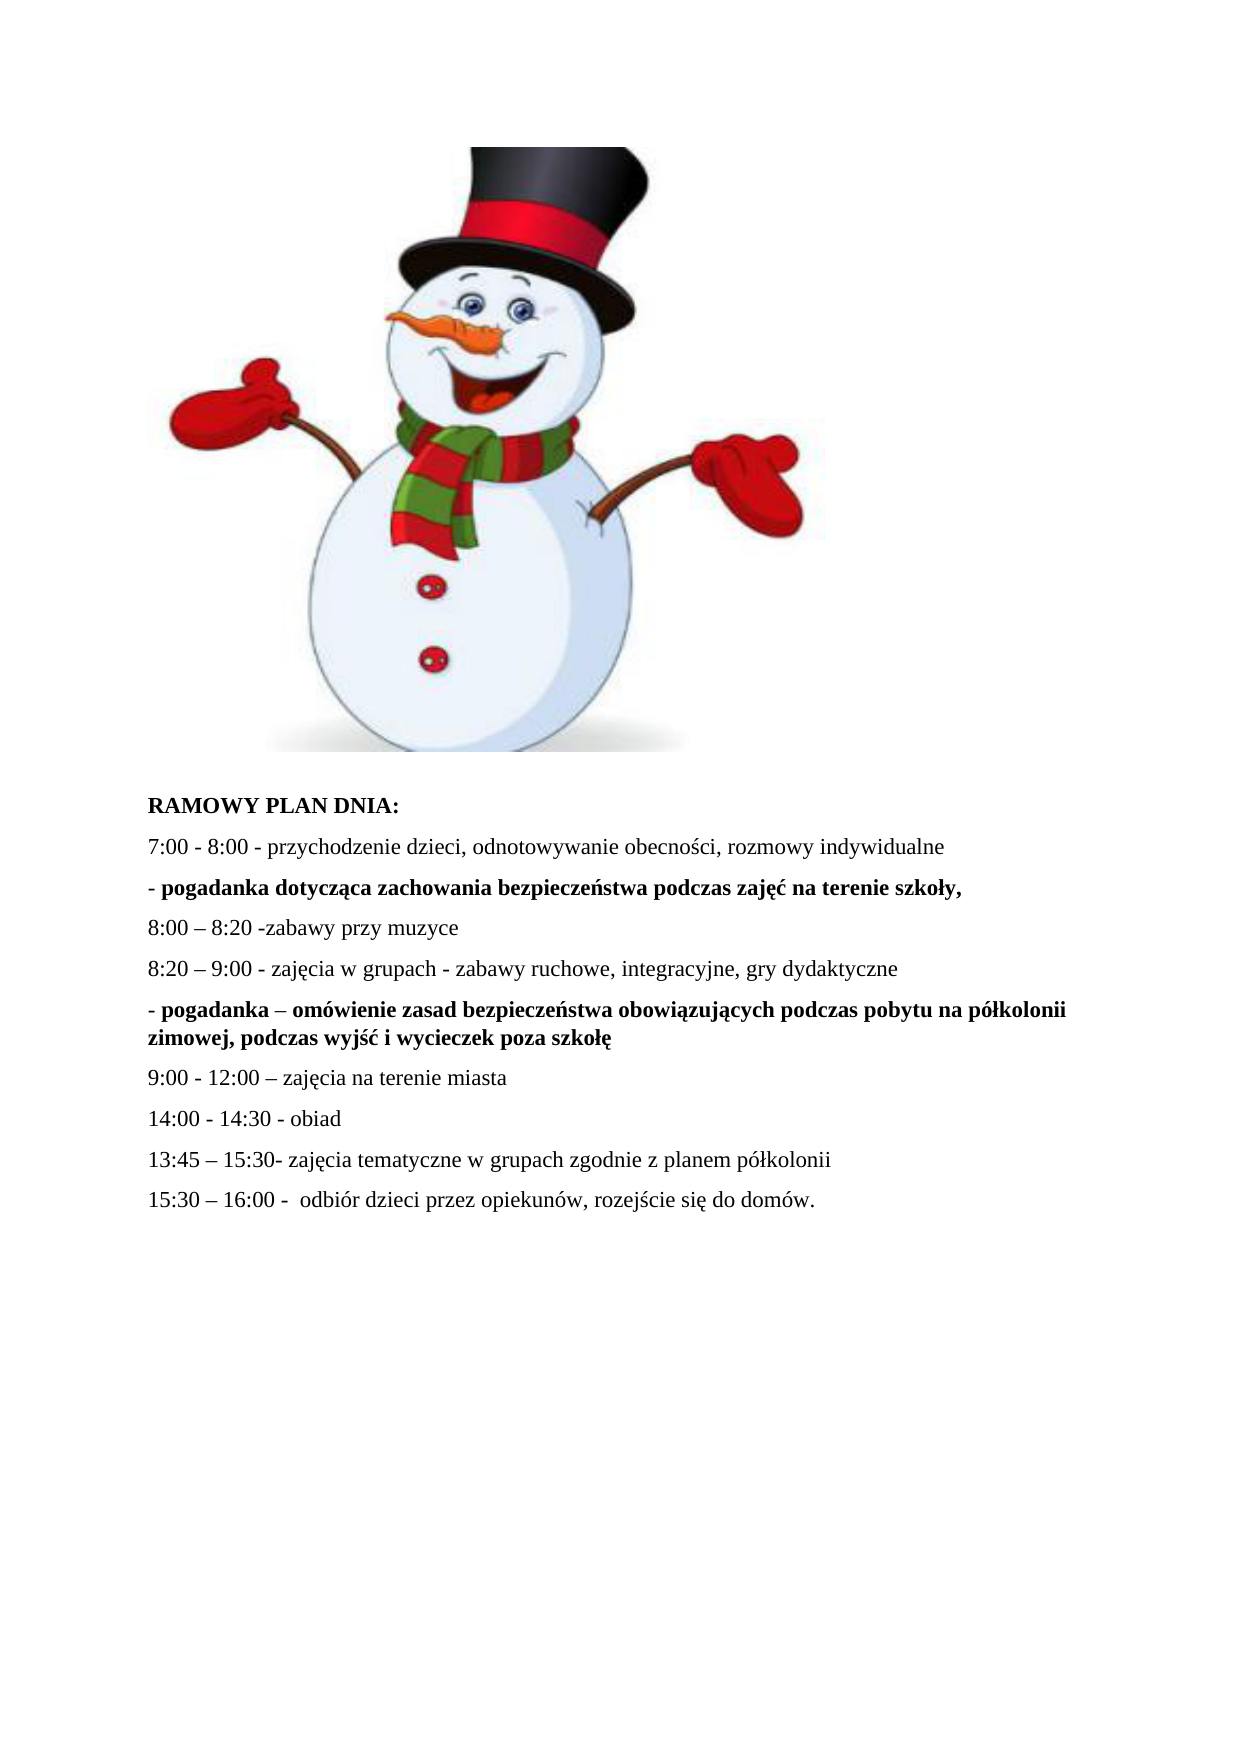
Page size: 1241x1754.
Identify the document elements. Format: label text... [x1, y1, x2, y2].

text 8:00 – 8:20 -zabawy przy muzyce [148, 914, 1093, 941]
text 13:45 – 15:30- zajęcia tematyczne w grupach zgodnie z planem półkolonii [148, 1146, 1093, 1172]
picture [147, 147, 826, 752]
text RAMOWY PLAN DNIA: [148, 792, 1093, 819]
text - pogadanka – omówienie zasad bezpieczeństwa obowiązujących podczas pobytu na półkolonii zimowej, podczas wyjść i wycieczek poza szkołę [148, 996, 1093, 1050]
text 14:00 - 14:30 - obiad [148, 1105, 1093, 1131]
text - pogadanka dotycząca zachowania bezpieczeństwa podczas zajęć na terenie szkoły, [148, 874, 1093, 900]
text 9:00 - 12:00 – zajęcia na terenie miasta [148, 1064, 1093, 1091]
text 8:20 – 9:00 - zajęcia w grupach - zabawy ruchowe, integracyjne, gry dydaktyczne [148, 955, 1093, 981]
text 7:00 - 8:00 - przychodzenie dzieci, odnotowywanie obecności, rozmowy indywidualne [148, 833, 1093, 859]
text 15:30 – 16:00 - odbiór dzieci przez opiekunów, rozejście się do domów. [148, 1186, 1093, 1213]
